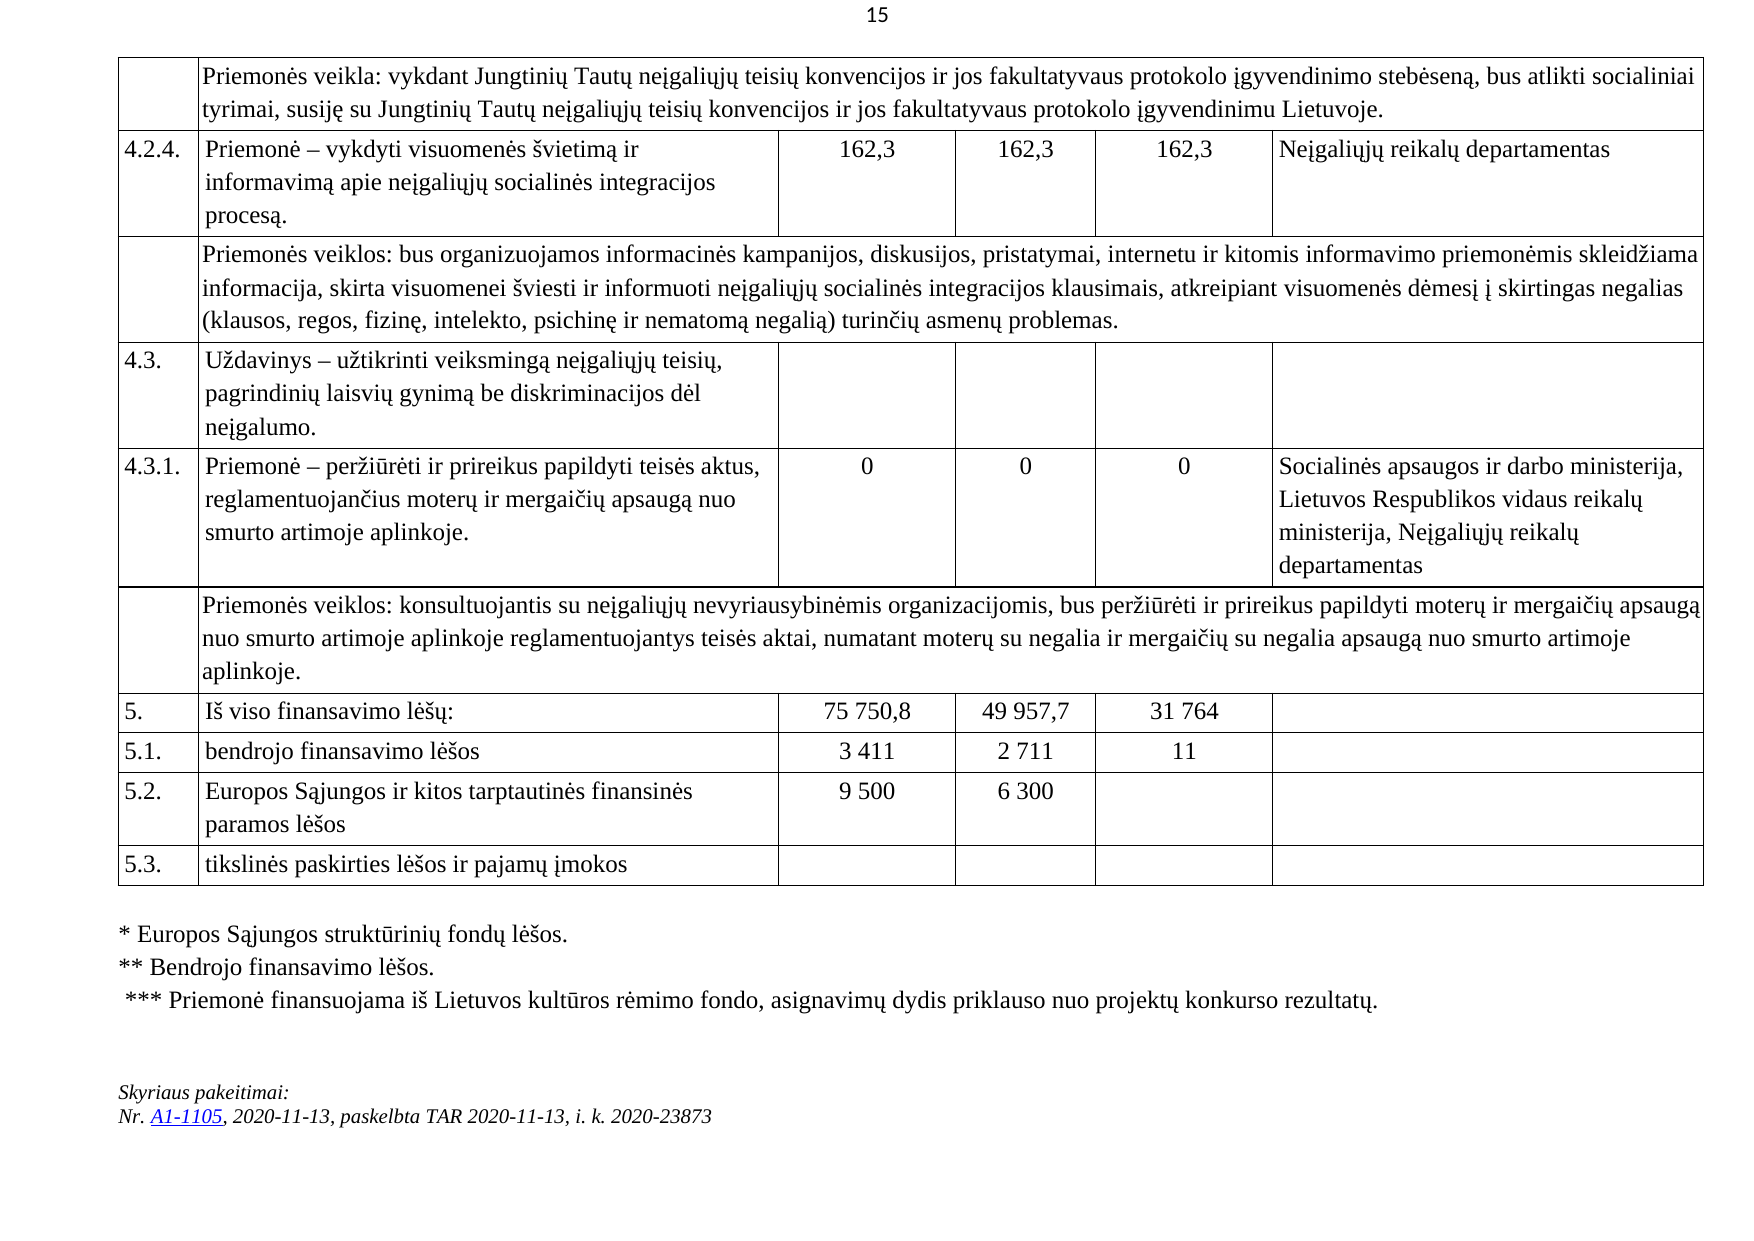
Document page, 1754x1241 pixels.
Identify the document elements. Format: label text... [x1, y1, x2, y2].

table_cell [119, 58, 198, 130]
text *** Priemonė finansuojama iš Lietuvos kultūros rėmimo fondo, asignavimų dydis priklauso nuo projektų konkurso rezultatų. [118, 985, 1636, 1014]
table_cell [1096, 773, 1272, 845]
table_cell 4.2.4. [119, 131, 198, 236]
table_cell [1273, 694, 1703, 732]
table_cell Uždavinys – užtikrinti veiksmingą neįgaliųjų teisių, pagrindinių laisvių gynimą be diskriminacijos dėl neįgalumo. [199, 343, 778, 447]
table_cell 75 750,8 [779, 694, 955, 732]
table_cell [119, 237, 198, 342]
table_cell [956, 846, 1095, 885]
table_cell [1096, 846, 1272, 885]
table_cell 2 711 [956, 733, 1095, 772]
table_cell 0 [956, 449, 1095, 586]
table_cell 9 500 [779, 773, 955, 845]
table_cell Iš viso finansavimo lėšų: [199, 694, 778, 732]
table_cell [1273, 343, 1703, 447]
table_cell Priemonė – vykdyti visuomenės švietimą ir informavimą apie neįgaliųjų socialinės integracijos procesą. [199, 131, 778, 236]
table_cell 3 411 [779, 733, 955, 772]
table_cell [1273, 846, 1703, 885]
table_cell tikslinės paskirties lėšos ir pajamų įmokos [199, 846, 778, 885]
table_cell Priemonės veiklos: bus organizuojamos informacinės kampanijos, diskusijos, pristatymai, internetu ir kitomis informavimo priemonėmis skleidžiama informacija, skirta visuomenei šviesti ir informuoti neįgaliųjų socialinės integracijos klausimais, atkreipiant visuomenės dėmesį į skirtingas negalias (klausos, regos, fizinę, intelekto, psichinę ir nematomą negalią) turinčių asmenų problemas. [199, 237, 1703, 342]
table_cell 31 764 [1096, 694, 1272, 732]
table_cell [119, 588, 198, 692]
table_cell 162,3 [956, 131, 1095, 236]
table_cell 6 300 [956, 773, 1095, 845]
text * Europos Sąjungos struktūrinių fondų lėšos. [118, 919, 1636, 948]
table_cell 4.3.1. [119, 449, 198, 586]
table_cell Europos Sąjungos ir kitos tarptautinės finansinės paramos lėšos [199, 773, 778, 845]
table_cell [1096, 343, 1272, 447]
table_cell [779, 846, 955, 885]
table_cell 4.3. [119, 343, 198, 447]
text ** Bendrojo finansavimo lėšos. [118, 952, 1636, 981]
table_cell [779, 343, 955, 447]
table_cell [1273, 733, 1703, 772]
table_cell 0 [779, 449, 955, 586]
table_cell 0 [1096, 449, 1272, 586]
table_cell 11 [1096, 733, 1272, 772]
table_cell 162,3 [1096, 131, 1272, 236]
table_cell 5.1. [119, 733, 198, 772]
table_cell Socialinės apsaugos ir darbo ministerija, Lietuvos Respublikos vidaus reikalų ministerija, Neįgaliųjų reikalų departamentas [1273, 449, 1703, 586]
table_cell Priemonė – peržiūrėti ir prireikus papildyti teisės aktus, reglamentuojančius moterų ir mergaičių apsaugą nuo smurto artimoje aplinkoje. [199, 449, 778, 586]
table_cell 49 957,7 [956, 694, 1095, 732]
table_cell 162,3 [779, 131, 955, 236]
table_cell bendrojo finansavimo lėšos [199, 733, 778, 772]
text Skyriaus pakeitimai: [118, 1080, 1636, 1104]
table_cell Neįgaliųjų reikalų departamentas [1273, 131, 1703, 236]
text Nr. A1-1105, 2020-11-13, paskelbta TAR 2020-11-13, i. k. 2020-23873 [118, 1104, 1636, 1128]
table_cell 5. [119, 694, 198, 732]
table_cell 5.3. [119, 846, 198, 885]
table_cell 5.2. [119, 773, 198, 845]
table_cell Priemonės veikla: vykdant Jungtinių Tautų neįgaliųjų teisių konvencijos ir jos fakultatyvaus protokolo įgyvendinimo stebėseną, bus atlikti socialiniai tyrimai, susiję su Jungtinių Tautų neįgaliųjų teisių konvencijos ir jos fakultatyvaus protokolo įgyvendinimu Lietuvoje. [199, 58, 1703, 130]
table_cell [956, 343, 1095, 447]
table_cell Priemonės veiklos: konsultuojantis su neįgaliųjų nevyriausybinėmis organizacijomis, bus peržiūrėti ir prireikus papildyti moterų ir mergaičių apsaugą nuo smurto artimoje aplinkoje reglamentuojantys teisės aktai, numatant moterų su negalia ir mergaičių su negalia apsaugą nuo smurto artimoje aplinkoje. [199, 588, 1703, 692]
table_cell [1273, 773, 1703, 845]
